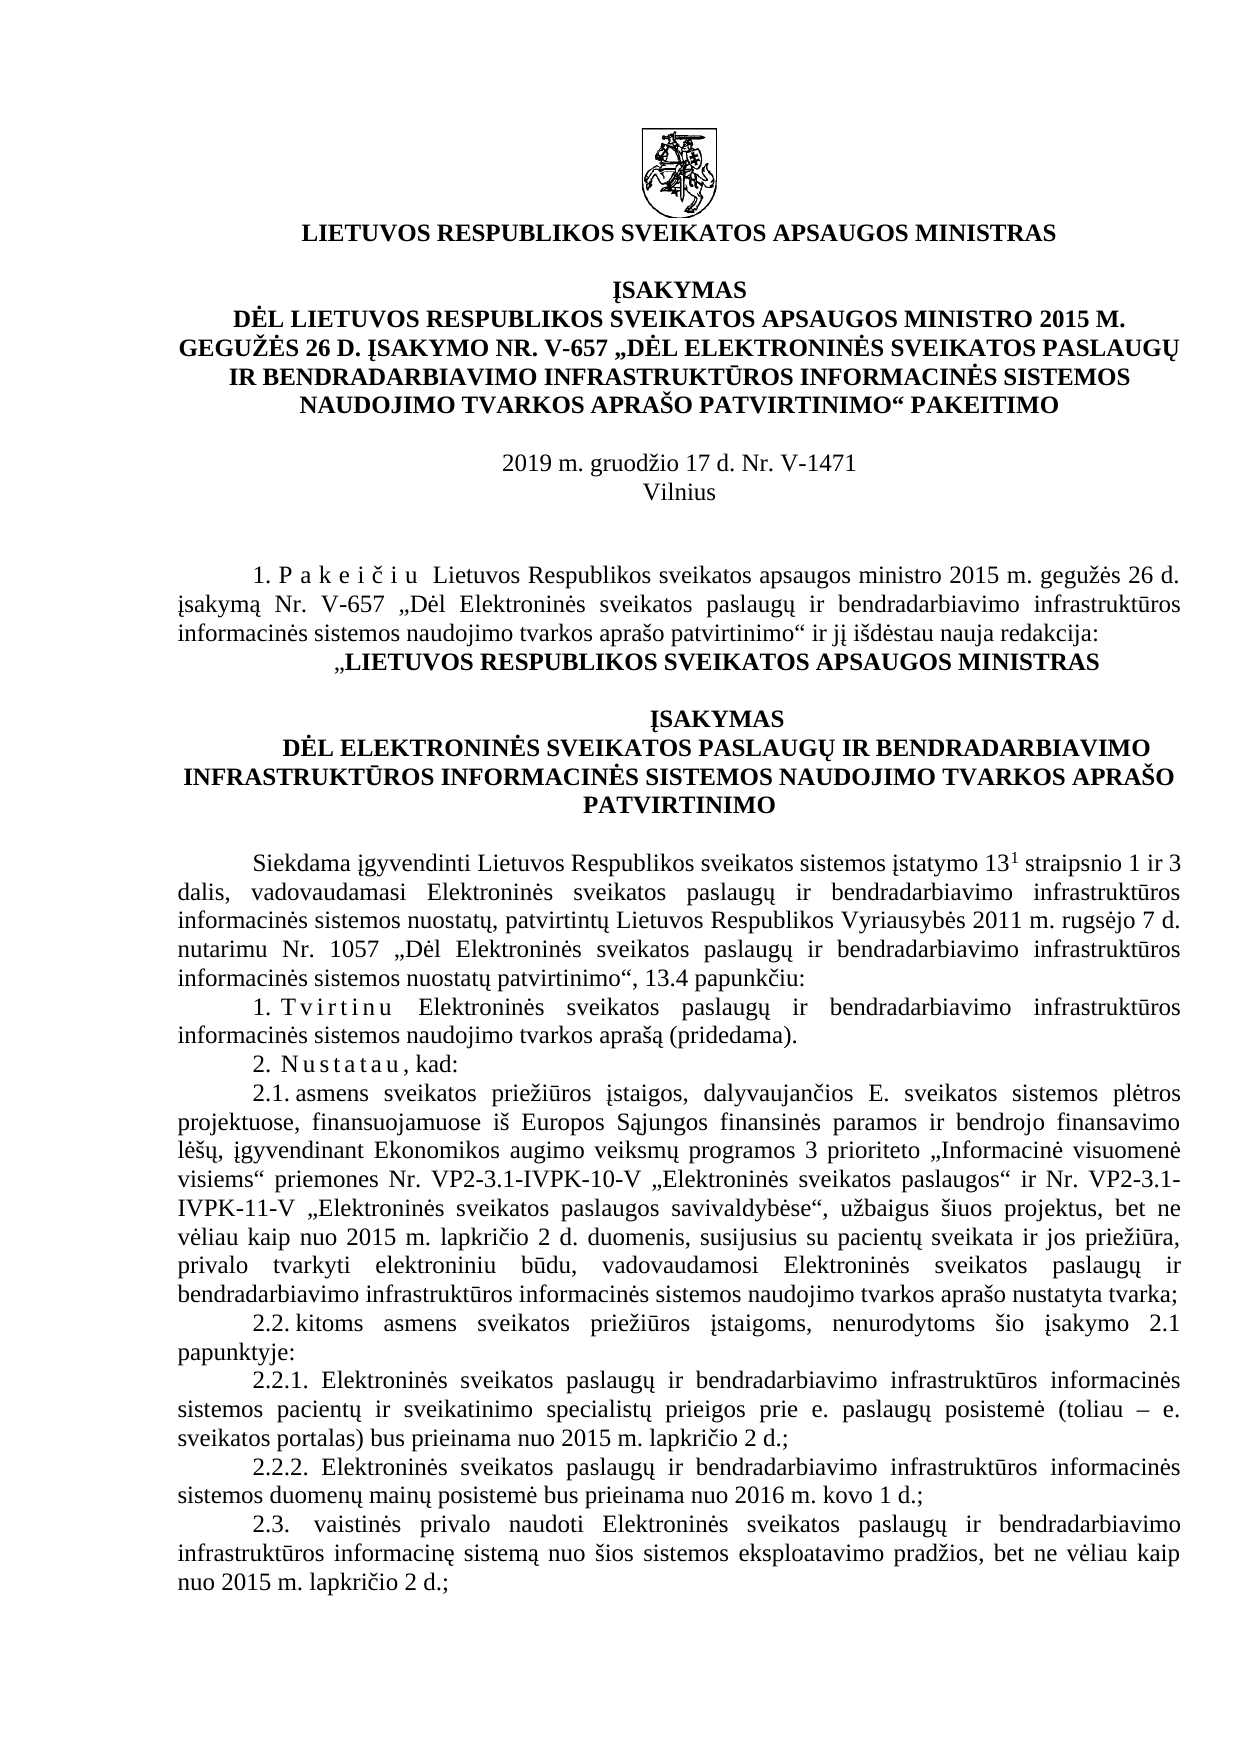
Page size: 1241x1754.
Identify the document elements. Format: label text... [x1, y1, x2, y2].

text ĮSAKYMAS [177, 704, 1181, 733]
text ĮSAKYMAS [177, 276, 1181, 304]
text 1. Tvirtinu Elektroninės sveikatos paslaugų ir bendradarbiavimo infrastruktūros informacinės sistemos naudojimo tvarkos aprašą (pridedama). [177, 992, 1181, 1049]
text 1. P a k e i č i u Lietuvos Respublikos sveikatos apsaugos ministro 2015 m. gegužės 26 d. įsakymą Nr. V-657 „Dėl Elektroninės sveikatos paslaugų ir bendradarbiavimo infrastruktūros informacinės sistemos naudojimo tvarkos aprašo patvirtinimo“ ir jį išdėstau nauja redakcija: [177, 561, 1181, 647]
text 2.2.1. Elektroninės sveikatos paslaugų ir bendradarbiavimo infrastruktūros informacinės sistemos pacientų ir sveikatinimo specialistų prieigos prie e. paslaugų posistemė (toliau – e. sveikatos portalas) bus prieinama nuo 2015 m. lapkričio 2 d.; [177, 1366, 1181, 1452]
text 2.3. vaistinės privalo naudoti Elektroninės sveikatos paslaugų ir bendradarbiavimo infrastruktūros informacinę sistemą nuo šios sistemos eksploatavimo pradžios, bet ne vėliau kaip nuo 2015 m. lapkričio 2 d.; [177, 1509, 1181, 1596]
text DĖL LIETUVOS RESPUBLIKOS SVEIKATOS APSAUGOS MINISTRO 2015 M. GEGUŽĖS 26 D. ĮSAKYMO NR. V-657 „DĖL ELEKTRONINĖS SVEIKATOS PASLAUGŲ IR BENDRADARBIAVIMO INFRASTRUKTŪROS INFORMACINĖS SISTEMOS NAUDOJIMO TVARKOS APRAŠO PATVIRTINIMO“ PAKEITIMO [177, 304, 1181, 419]
text LIETUVOS RESPUBLIKOS SVEIKATOS APSAUGOS MINISTRAS [177, 218, 1181, 247]
text 2.1. asmens sveikatos priežiūros įstaigos, dalyvaujančios E. sveikatos sistemos plėtros projektuose, finansuojamuose iš Europos Sąjungos finansinės paramos ir bendrojo finansavimo lėšų, įgyvendinant Ekonomikos augimo veiksmų programos 3 prioriteto „Informacinė visuomenė visiems“ priemones Nr. VP2-3.1-IVPK-10-V „Elektroninės sveikatos paslaugos“ ir Nr. VP2-3.1-IVPK-11-V „Elektroninės sveikatos paslaugos savivaldybėse“, užbaigus šiuos projektus, bet ne vėliau kaip nuo 2015 m. lapkričio 2 d. duomenis, susijusius su pacientų sveikata ir jos priežiūra, privalo tvarkyti elektroniniu būdu, vadovaudamosi Elektroninės sveikatos paslaugų ir bendradarbiavimo infrastruktūros informacinės sistemos naudojimo tvarkos aprašo nustatyta tvarka; [177, 1078, 1181, 1308]
text Siekdama įgyvendinti Lietuvos Respublikos sveikatos sistemos įstatymo 131 straipsnio 1 ir 3 dalis, vadovaudamasi Elektroninės sveikatos paslaugų ir bendradarbiavimo infrastruktūros informacinės sistemos nuostatų, patvirtintų Lietuvos Respublikos Vyriausybės 2011 m. rugsėjo 7 d. nutarimu Nr. 1057 „Dėl Elektroninės sveikatos paslaugų ir bendradarbiavimo infrastruktūros informacinės sistemos nuostatų patvirtinimo“, 13.4 papunkčiu: [177, 848, 1181, 992]
text Vilnius [177, 477, 1181, 506]
text 2.2.2. Elektroninės sveikatos paslaugų ir bendradarbiavimo infrastruktūros informacinės sistemos duomenų mainų posistemė bus prieinama nuo 2016 m. kovo 1 d.; [177, 1452, 1181, 1509]
text 2019 m. gruodžio 17 d. Nr. V-1471 [177, 448, 1181, 477]
text 2. Nustatau, kad: [177, 1049, 1181, 1078]
text „LIETUVOS RESPUBLIKOS SVEIKATOS APSAUGOS MINISTRAS [177, 647, 1181, 676]
text 2.2. kitoms asmens sveikatos priežiūros įstaigoms, nenurodytoms šio įsakymo 2.1 papunktyje: [177, 1308, 1181, 1366]
text DĖL ELEKTRONINĖS SVEIKATOS PASLAUGŲ IR BENDRADARBIAVIMO INFRASTRUKTŪROS INFORMACINĖS SISTEMOS NAUDOJIMO TVARKOS APRAŠO PATVIRTINIMO [177, 733, 1181, 819]
